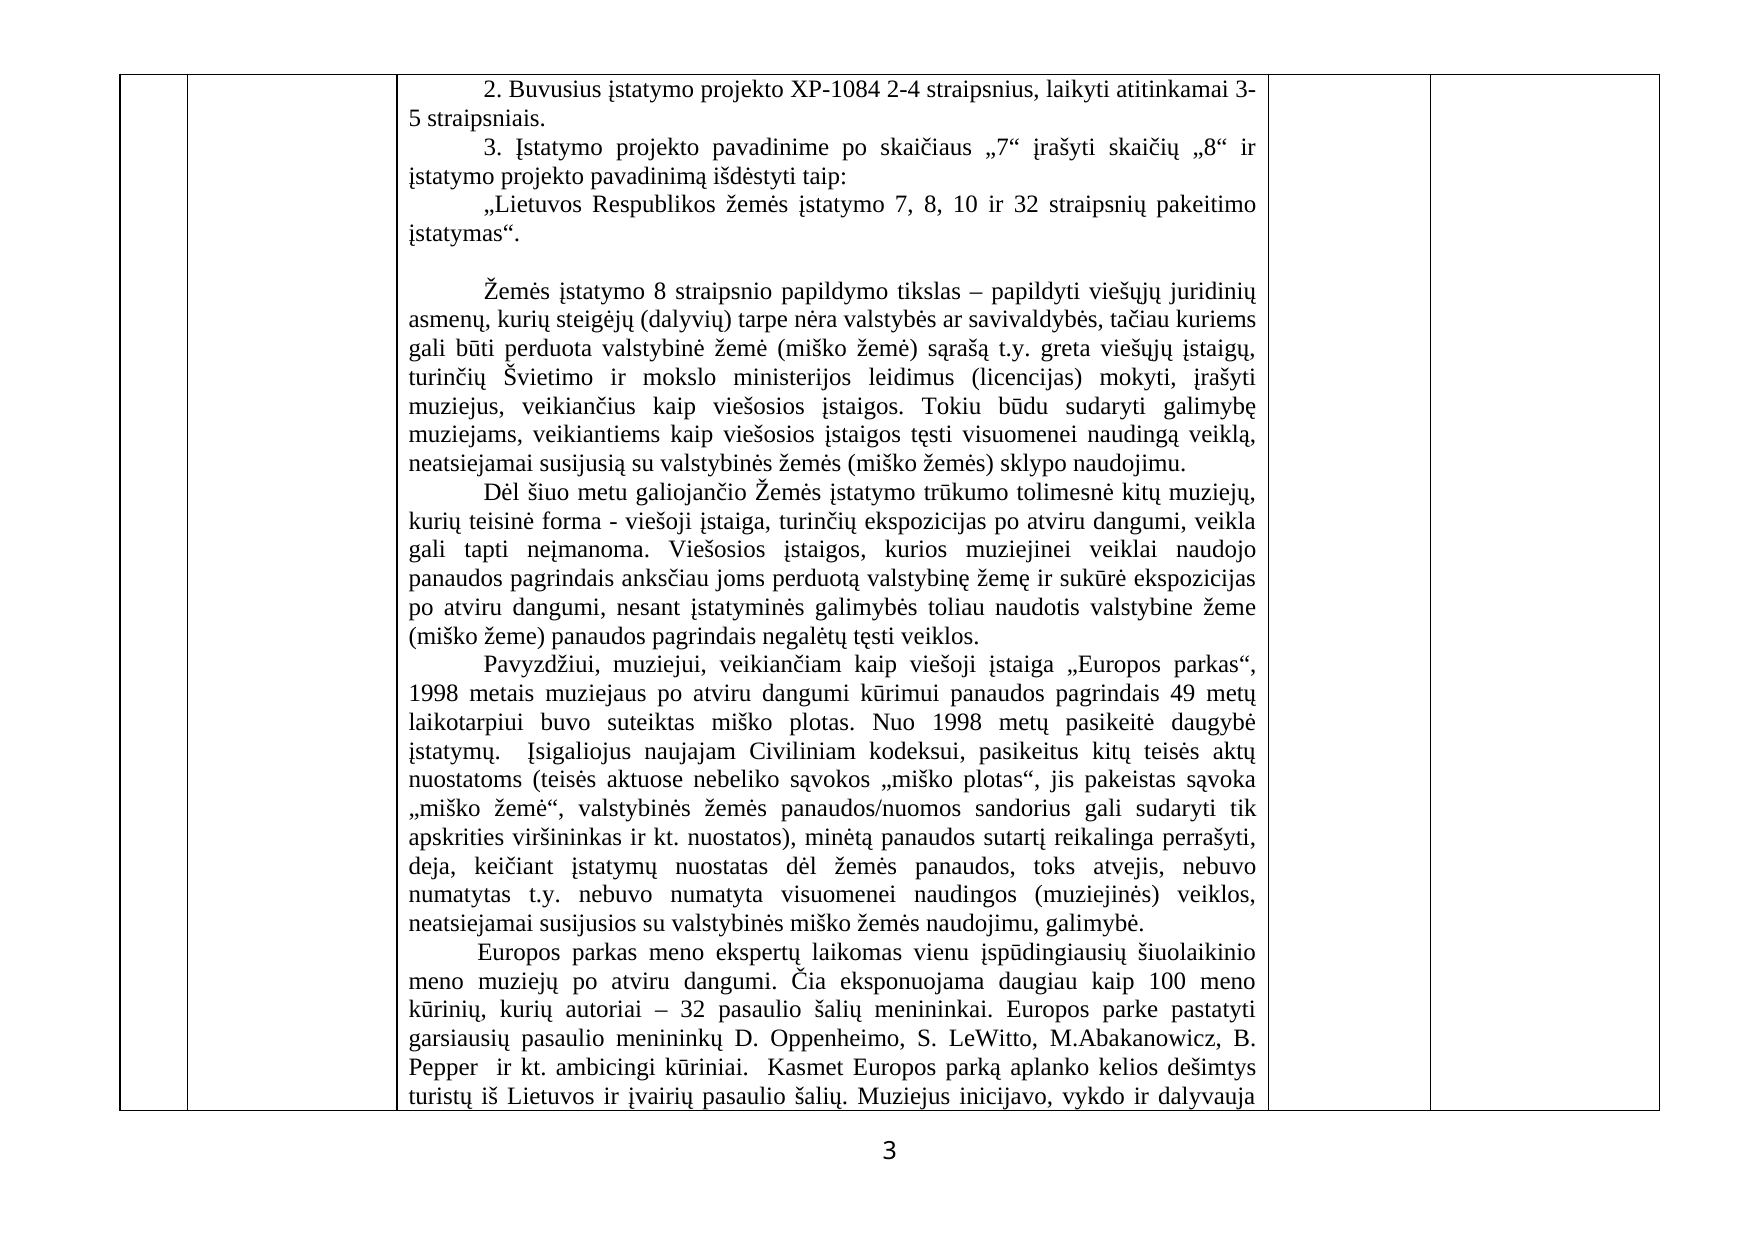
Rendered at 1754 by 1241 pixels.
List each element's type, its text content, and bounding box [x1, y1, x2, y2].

table_cell [1269, 75, 1430, 1109]
table_cell 2. Buvusius įstatymo projekto XP-1084 2-4 straipsnius, laikyti atitinkamai 3-5 straipsniais. 3. Įstatymo projekto pavadinime po skaičiaus „7“ įrašyti skaičių „8“ ir įstatymo projekto pavadinimą išdėstyti taip: „Lietuvos Respublikos žemės įstatymo 7, 8, 10 ir 32 straipsnių pakeitimo įstatymas“. Žemės įstatymo 8 straipsnio papildymo tikslas – papildyti viešųjų juridinių asmenų, kurių steigėjų (dalyvių) tarpe nėra valstybės ar savivaldybės, tačiau kuriems gali būti perduota valstybinė žemė (miško žemė) sąrašą t.y. greta viešųjų įstaigų, turinčių Švietimo ir mokslo ministerijos leidimus (licencijas) mokyti, įrašyti muziejus, veikiančius kaip viešosios įstaigos. Tokiu būdu sudaryti galimybę muziejams, veikiantiems kaip viešosios įstaigos tęsti visuomenei naudingą veiklą, neatsiejamai susijusią su valstybinės žemės (miško žemės) sklypo naudojimu. Dėl šiuo metu galiojančio Žemės įstatymo trūkumo tolimesnė kitų muziejų, kurių teisinė forma - viešoji įstaiga, turinčių ekspozicijas po atviru dangumi, veikla gali tapti neįmanoma. Viešosios įstaigos, kurios muziejinei veiklai naudojo panaudos pagrindais anksčiau joms perduotą valstybinę žemę ir sukūrė ekspozicijas po atviru dangumi, nesant įstatyminės galimybės toliau naudotis valstybine žeme (miško žeme) panaudos pagrindais negalėtų tęsti veiklos. Pavyzdžiui, muziejui, veikiančiam kaip viešoji įstaiga „Europos parkas“, 1998 metais muziejaus po atviru dangumi kūrimui panaudos pagrindais 49 metų laikotarpiui buvo suteiktas miško plotas. Nuo 1998 metų pasikeitė daugybė įstatymų. Įsigaliojus naujajam Civiliniam kodeksui, pasikeitus kitų teisės aktų nuostatoms (teisės aktuose nebeliko sąvokos „miško plotas“, jis pakeistas sąvoka „miško žemė“, valstybinės žemės panaudos/nuomos sandorius gali sudaryti tik apskrities viršininkas ir kt. nuostatos), minėtą panaudos sutartį reikalinga perrašyti, deja, keičiant įstatymų nuostatas dėl žemės panaudos, toks atvejis, nebuvo numatytas t.y. nebuvo numatyta visuomenei naudingos (muziejinės) veiklos, neatsiejamai susijusios su valstybinės miško žemės naudojimu, galimybė. Europos parkas meno ekspertų laikomas vienu įspūdingiausių šiuolaikinio meno muziejų po atviru dangumi. Čia eksponuojama daugiau kaip 100 meno kūrinių, kurių autoriai – 32 pasaulio šalių menininkai. Europos parke pastatyti garsiausių pasaulio menininkų D. Oppenheimo, S. LeWitto, M.Abakanowicz, B. Pepper ir kt. ambicingi kūriniai. Kasmet Europos parką aplanko kelios dešimtys turistų iš Lietuvos ir įvairių pasaulio šalių. Muziejus inicijavo, vykdo ir dalyvauja [398, 75, 1268, 1109]
table_cell [1431, 75, 1659, 1109]
table_cell [188, 75, 396, 1109]
table_cell [121, 75, 187, 1109]
